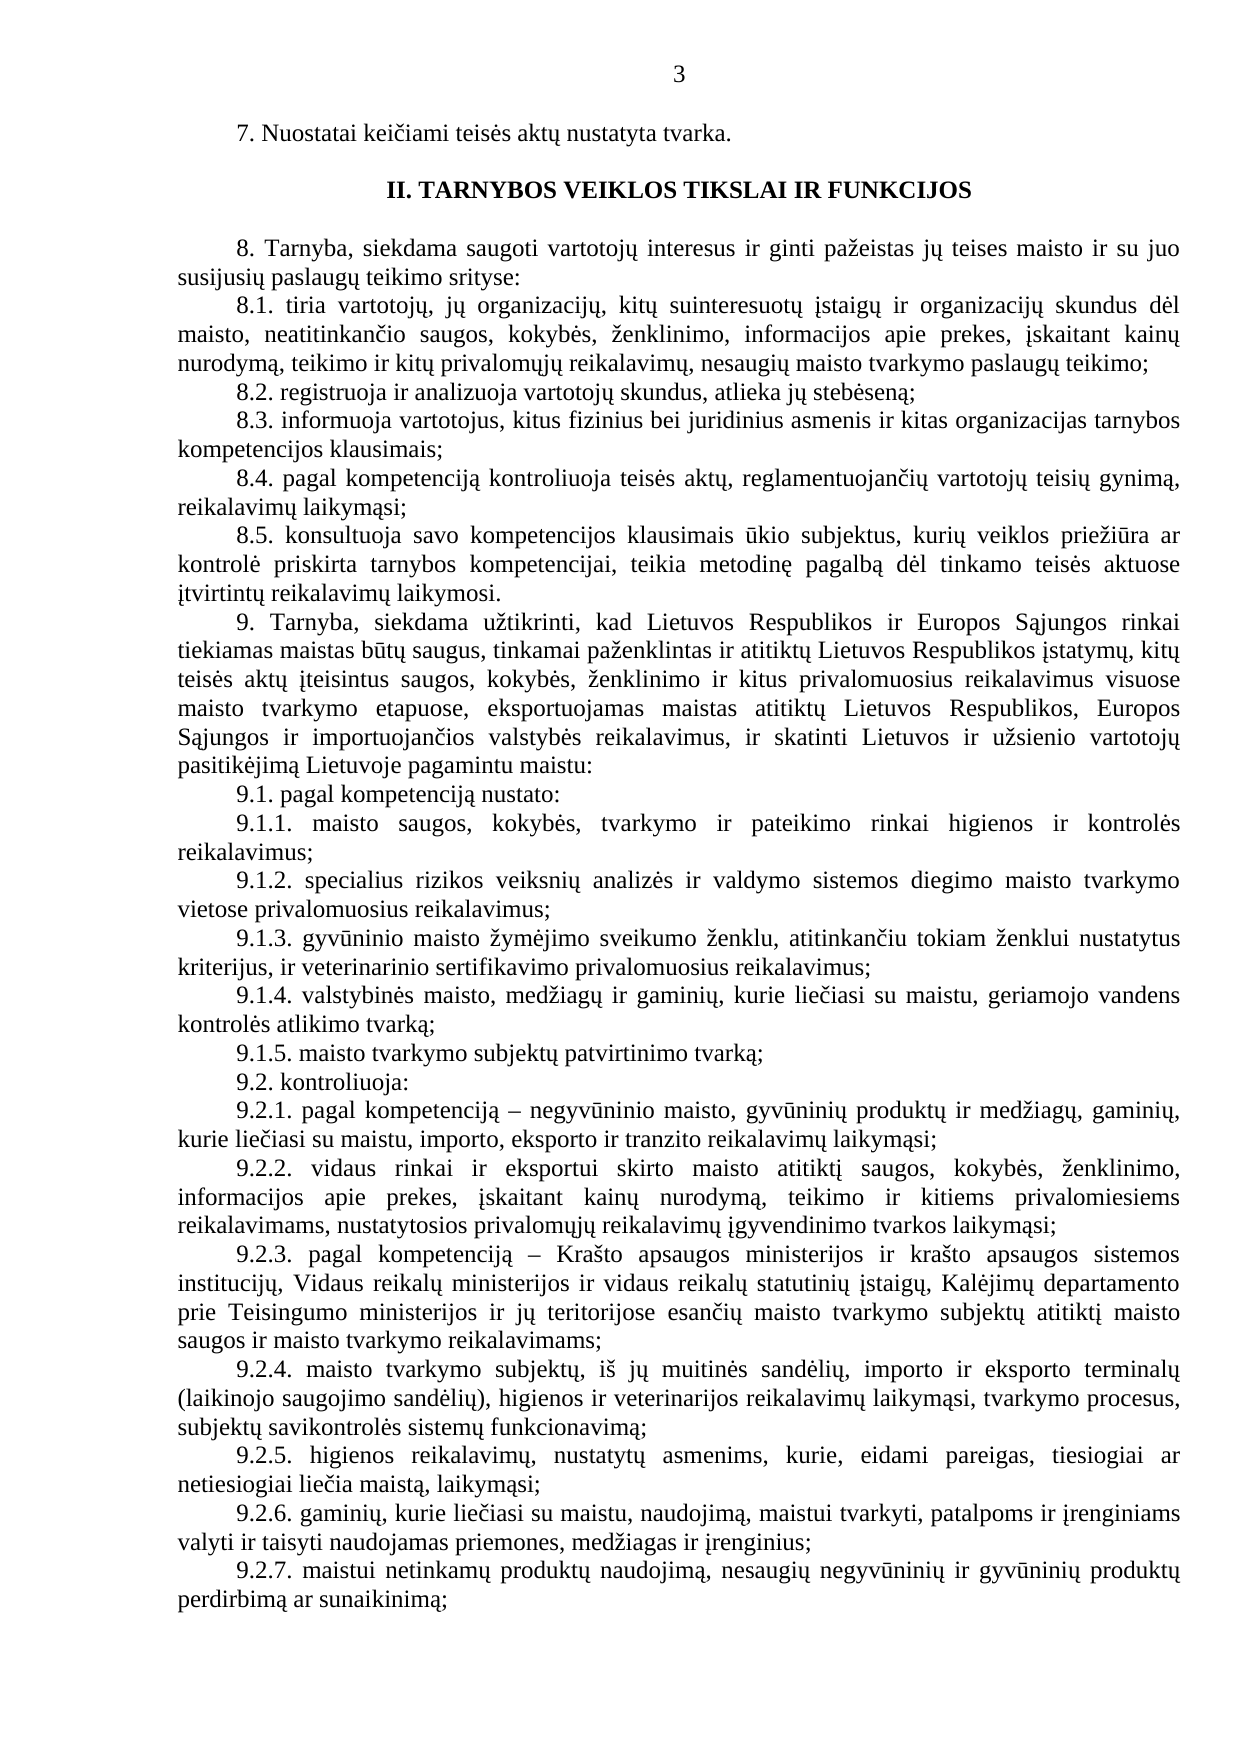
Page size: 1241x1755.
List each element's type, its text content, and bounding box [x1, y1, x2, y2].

text II. TARNYBOS VEIKLOS TIKSLAI IR FUNKCIJOS [177, 176, 1181, 204]
text 9.1.1. maisto saugos, kokybės, tvarkymo ir pateikimo rinkai higienos ir kontrolės reikalavimus; [177, 808, 1181, 866]
text 9.2.4. maisto tvarkymo subjektų, iš jų muitinės sandėlių, importo ir eksporto terminalų (laikinojo saugojimo sandėlių), higienos ir veterinarijos reikalavimų laikymąsi, tvarkymo procesus, subjektų savikontrolės sistemų funkcionavimą; [177, 1354, 1181, 1441]
text 7. Nuostatai keičiami teisės aktų nustatyta tvarka. [177, 118, 1181, 147]
text 9.1.2. specialius rizikos veiksnių analizės ir valdymo sistemos diegimo maisto tvarkymo vietose privalomuosius reikalavimus; [177, 866, 1181, 923]
text 9.1.3. gyvūninio maisto žymėjimo sveikumo ženklu, atitinkančiu tokiam ženklui nustatytus kriterijus, ir veterinarinio sertifikavimo privalomuosius reikalavimus; [177, 923, 1181, 981]
text 8.5. konsultuoja savo kompetencijos klausimais ūkio subjektus, kurių veiklos priežiūra ar kontrolė priskirta tarnybos kompetencijai, teikia metodinę pagalbą dėl tinkamo teisės aktuose įtvirtintų reikalavimų laikymosi. [177, 521, 1181, 607]
text 9.1.4. valstybinės maisto, medžiagų ir gaminių, kurie liečiasi su maistu, geriamojo vandens kontrolės atlikimo tvarką; [177, 981, 1181, 1038]
text 9.1.5. maisto tvarkymo subjektų patvirtinimo tvarką; [177, 1038, 1181, 1067]
text 8.1. tiria vartotojų, jų organizacijų, kitų suinteresuotų įstaigų ir organizacijų skundus dėl maisto, neatitinkančio saugos, kokybės, ženklinimo, informacijos apie prekes, įskaitant kainų nurodymą, teikimo ir kitų privalomųjų reikalavimų, nesaugių maisto tvarkymo paslaugų teikimo; [177, 291, 1181, 377]
text 8.3. informuoja vartotojus, kitus fizinius bei juridinius asmenis ir kitas organizacijas tarnybos kompetencijos klausimais; [177, 406, 1181, 463]
text 9. Tarnyba, siekdama užtikrinti, kad Lietuvos Respublikos ir Europos Sąjungos rinkai tiekiamas maistas būtų saugus, tinkamai paženklintas ir atitiktų Lietuvos Respublikos įstatymų, kitų teisės aktų įteisintus saugos, kokybės, ženklinimo ir kitus privalomuosius reikalavimus visuose maisto tvarkymo etapuose, eksportuojamas maistas atitiktų Lietuvos Respublikos, Europos Sąjungos ir importuojančios valstybės reikalavimus, ir skatinti Lietuvos ir užsienio vartotojų pasitikėjimą Lietuvoje pagamintu maistu: [177, 607, 1181, 779]
text 8. Tarnyba, siekdama saugoti vartotojų interesus ir ginti pažeistas jų teises maisto ir su juo susijusių paslaugų teikimo srityse: [177, 233, 1181, 291]
text 9.2.6. gaminių, kurie liečiasi su maistu, naudojimą, maistui tvarkyti, patalpoms ir įrenginiams valyti ir taisyti naudojamas priemones, medžiagas ir įrenginius; [177, 1498, 1181, 1556]
text 9.2. kontroliuoja: [177, 1067, 1181, 1096]
text 9.2.7. maistui netinkamų produktų naudojimą, nesaugių negyvūninių ir gyvūninių produktų perdirbimą ar sunaikinimą; [177, 1556, 1181, 1613]
text 9.2.2. vidaus rinkai ir eksportui skirto maisto atitiktį saugos, kokybės, ženklinimo, informacijos apie prekes, įskaitant kainų nurodymą, teikimo ir kitiems privalomiesiems reikalavimams, nustatytosios privalomųjų reikalavimų įgyvendinimo tvarkos laikymąsi; [177, 1153, 1181, 1239]
text 8.4. pagal kompetenciją kontroliuoja teisės aktų, reglamentuojančių vartotojų teisių gynimą, reikalavimų laikymąsi; [177, 463, 1181, 521]
text 9.1. pagal kompetenciją nustato: [177, 779, 1181, 808]
text 9.2.3. pagal kompetenciją – Krašto apsaugos ministerijos ir krašto apsaugos sistemos institucijų, Vidaus reikalų ministerijos ir vidaus reikalų statutinių įstaigų, Kalėjimų departamento prie Teisingumo ministerijos ir jų teritorijose esančių maisto tvarkymo subjektų atitiktį maisto saugos ir maisto tvarkymo reikalavimams; [177, 1239, 1181, 1354]
text 9.2.1. pagal kompetenciją – negyvūninio maisto, gyvūninių produktų ir medžiagų, gaminių, kurie liečiasi su maistu, importo, eksporto ir tranzito reikalavimų laikymąsi; [177, 1096, 1181, 1153]
text 9.2.5. higienos reikalavimų, nustatytų asmenims, kurie, eidami pareigas, tiesiogiai ar netiesiogiai liečia maistą, laikymąsi; [177, 1441, 1181, 1498]
text 8.2. registruoja ir analizuoja vartotojų skundus, atlieka jų stebėseną; [177, 377, 1181, 406]
